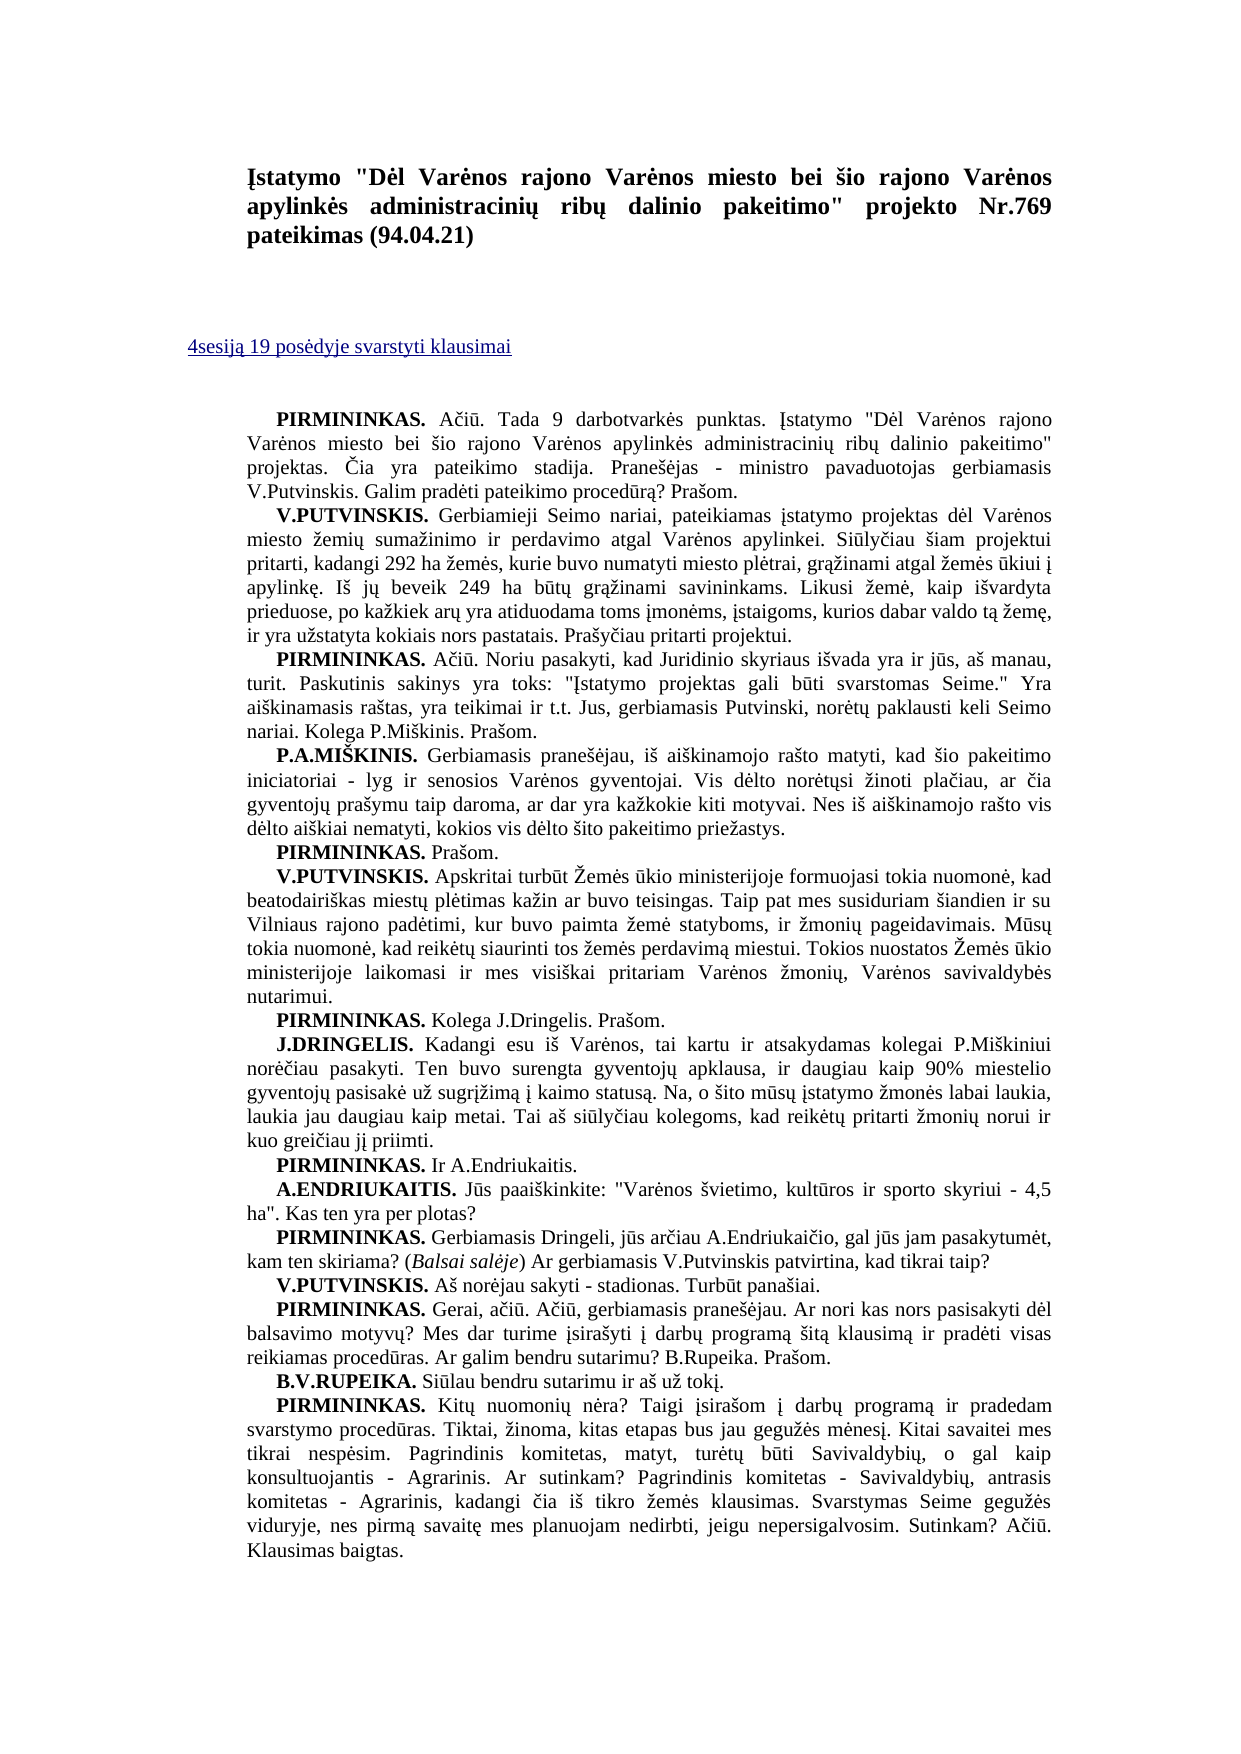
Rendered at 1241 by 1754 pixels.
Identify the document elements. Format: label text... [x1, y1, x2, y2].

text A.ENDRIUKAITIS. Jūs paaiškinkite: "Varėnos švietimo, kultūros ir sporto skyriui - 4,5 ha". Kas ten yra per plotas? [247, 1177, 1053, 1225]
text PIRMININKAS. Ačiū. Tada 9 darbotvarkės punktas. Įstatymo "Dėl Varėnos rajono Varėnos miesto bei šio rajono Varėnos apylinkės administracinių ribų dalinio pakeitimo" projektas. Čia yra pateikimo stadija. Pranešėjas - ministro pavaduotojas gerbiamasis V.Putvinskis. Galim pradėti pateikimo procedūrą? Prašom. [247, 407, 1053, 503]
text Įstatymo "Dėl Varėnos rajono Varėnos miesto bei šio rajono Varėnos apylinkės administracinių ribų dalinio pakeitimo" projekto Nr.769 pateikimas (94.04.21) [247, 162, 1053, 249]
text V.PUTVINSKIS. Aš norėjau sakyti - stadionas. Turbūt panašiai. [247, 1273, 1053, 1297]
text J.DRINGELIS. Kadangi esu iš Varėnos, tai kartu ir atsakydamas kolegai P.Miškiniui norėčiau pasakyti. Ten buvo surengta gyventojų apklausa, ir daugiau kaip 90% miestelio gyventojų pasisakė už sugrįžimą į kaimo statusą. Na, o šito mūsų įstatymo žmonės labai laukia, laukia jau daugiau kaip metai. Tai aš siūlyčiau kolegoms, kad reikėtų pritarti žmonių norui ir kuo greičiau jį priimti. [247, 1032, 1053, 1152]
text P.A.MIŠKINIS. Gerbiamasis pranešėjau, iš aiškinamojo rašto matyti, kad šio pakeitimo iniciatoriai - lyg ir senosios Varėnos gyventojai. Vis dėlto norėtųsi žinoti plačiau, ar čia gyventojų prašymu taip daroma, ar dar yra kažkokie kiti motyvai. Nes iš aiškinamojo rašto vis dėlto aiškiai nematyti, kokios vis dėlto šito pakeitimo priežastys. [247, 743, 1053, 840]
text 4sesiją 19 posėdyje svarstyti klausimai [187, 334, 1053, 358]
text PIRMININKAS. Ačiū. Noriu pasakyti, kad Juridinio skyriaus išvada yra ir jūs, aš manau, turit. Paskutinis sakinys yra toks: "Įstatymo projektas gali būti svarstomas Seime." Yra aiškinamasis raštas, yra teikimai ir t.t. Jus, gerbiamasis Putvinski, norėtų paklausti keli Seimo nariai. Kolega P.Miškinis. Prašom. [247, 647, 1053, 743]
text B.V.RUPEIKA. Siūlau bendru sutarimu ir aš už tokį. [247, 1369, 1053, 1393]
text V.PUTVINSKIS. Apskritai turbūt Žemės ūkio ministerijoje formuojasi tokia nuomonė, kad beatodairiškas miestų plėtimas kažin ar buvo teisingas. Taip pat mes susiduriam šiandien ir su Vilniaus rajono padėtimi, kur buvo paimta žemė statyboms, ir žmonių pageidavimais. Mūsų tokia nuomonė, kad reikėtų siaurinti tos žemės perdavimą miestui. Tokios nuostatos Žemės ūkio ministerijoje laikomasi ir mes visiškai pritariam Varėnos žmonių, Varėnos savivaldybės nutarimui. [247, 864, 1053, 1008]
text PIRMININKAS. Gerai, ačiū. Ačiū, gerbiamasis pranešėjau. Ar nori kas nors pasisakyti dėl balsavimo motyvų? Mes dar turime įsirašyti į darbų programą šitą klausimą ir pradėti visas reikiamas procedūras. Ar galim bendru sutarimu? B.Rupeika. Prašom. [247, 1297, 1053, 1369]
text PIRMININKAS. Kitų nuomonių nėra? Taigi įsirašom į darbų programą ir pradedam svarstymo procedūras. Tiktai, žinoma, kitas etapas bus jau gegužės mėnesį. Kitai savaitei mes tikrai nespėsim. Pagrindinis komitetas, matyt, turėtų būti Savivaldybių, o gal kaip konsultuojantis - Agrarinis. Ar sutinkam? Pagrindinis komitetas - Savivaldybių, antrasis komitetas - Agrarinis, kadangi čia iš tikro žemės klausimas. Svarstymas Seime gegužės viduryje, nes pirmą savaitę mes planuojam nedirbti, jeigu nepersigalvosim. Sutinkam? Ačiū. Klausimas baigtas. [247, 1393, 1053, 1562]
text PIRMININKAS. Prašom. [247, 840, 1053, 864]
text PIRMININKAS. Ir A.Endriukaitis. [247, 1152, 1053, 1177]
text PIRMININKAS. Gerbiamasis Dringeli, jūs arčiau A.Endriukaičio, gal jūs jam pasakytumėt, kam ten skiriama? (Balsai salėje) Ar gerbiamasis V.Putvinskis patvirtina, kad tikrai taip? [247, 1225, 1053, 1273]
text V.PUTVINSKIS. Gerbiamieji Seimo nariai, pateikiamas įstatymo projektas dėl Varėnos miesto žemių sumažinimo ir perdavimo atgal Varėnos apylinkei. Siūlyčiau šiam projektui pritarti, kadangi 292 ha žemės, kurie buvo numatyti miesto plėtrai, grąžinami atgal žemės ūkiui į apylinkę. Iš jų beveik 249 ha būtų grąžinami savininkams. Likusi žemė, kaip išvardyta prieduose, po kažkiek arų yra atiduodama toms įmonėms, įstaigoms, kurios dabar valdo tą žemę, ir yra užstatyta kokiais nors pastatais. Prašyčiau pritarti projektui. [247, 503, 1053, 647]
text PIRMININKAS. Kolega J.Dringelis. Prašom. [247, 1008, 1053, 1032]
